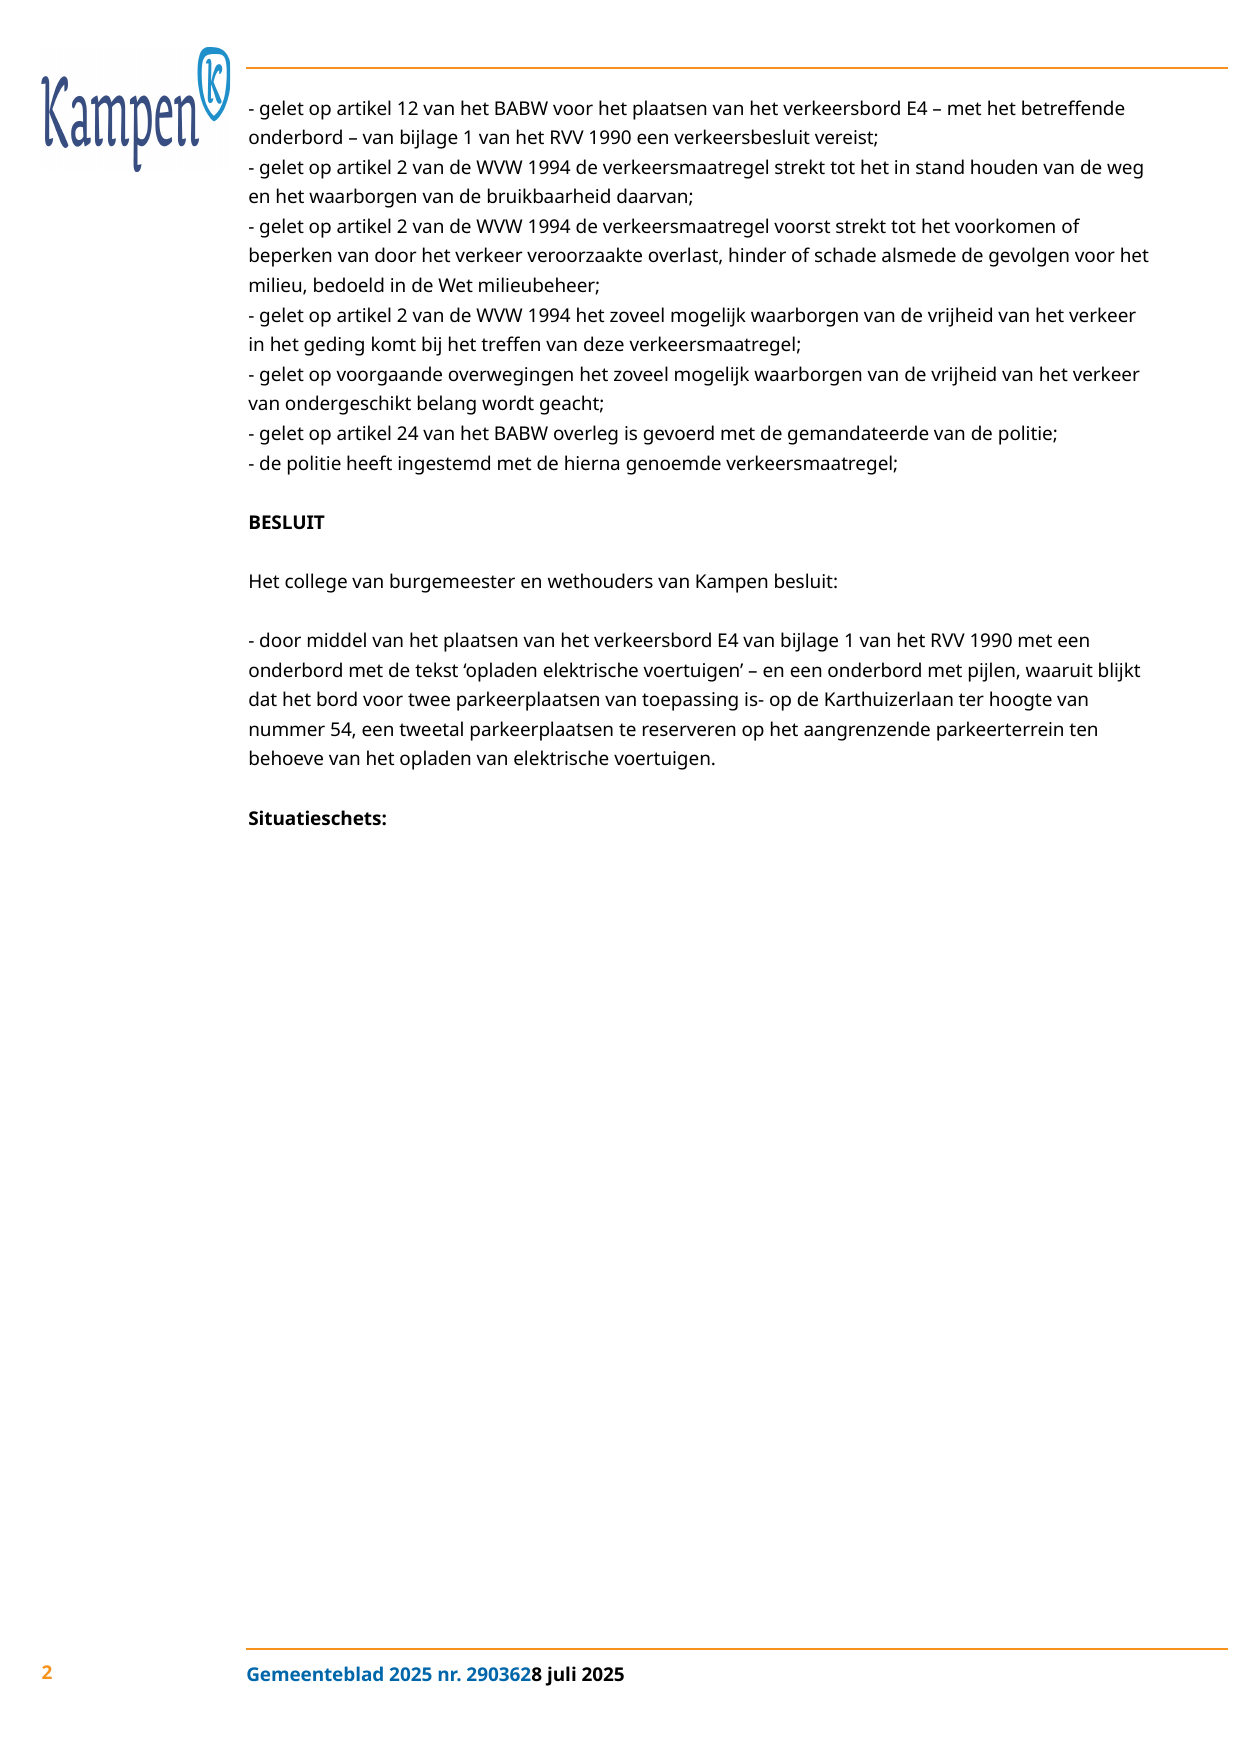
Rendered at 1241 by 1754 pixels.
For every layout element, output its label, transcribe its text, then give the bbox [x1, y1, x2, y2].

text - gelet op artikel 2 van de WVW 1994 het zoveel mogelijk waarborgen van de vrijheid van het verkeer in het geding komt bij het treffen van deze verkeersmaatregel; [248, 302, 1152, 357]
text - gelet op voorgaande overwegingen het zoveel mogelijk waarborgen van de vrijheid van het verkeer van ondergeschikt belang wordt geacht; [248, 361, 1152, 416]
text - gelet op artikel 2 van de WVW 1994 de verkeersmaatregel strekt tot het in stand houden van de weg en het waarborgen van de bruikbaarheid daarvan; [248, 154, 1152, 209]
text BESLUIT [248, 509, 1152, 535]
text Het college van burgemeester en wethouders van Kampen besluit: [248, 568, 1152, 594]
text - gelet op artikel 2 van de WVW 1994 de verkeersmaatregel voorst strekt tot het voorkomen of beperken van door het verkeer veroorzaakte overlast, hinder of schade alsmede de gevolgen voor het milieu, bedoeld in de Wet milieubeheer; [248, 213, 1152, 298]
text Situatieschets: [248, 805, 1152, 831]
text - gelet op artikel 12 van het BABW voor het plaatsen van het verkeersbord E4 – met het betreffende onderbord – van bijlage 1 van het RVV 1990 een verkeersbesluit vereist; [248, 95, 1152, 150]
text - door middel van het plaatsen van het verkeersbord E4 van bijlage 1 van het RVV 1990 met een onderbord met de tekst ‘opladen elektrische voertuigen’ – en een onderbord met pijlen, waaruit blijkt dat het bord voor twee parkeerplaatsen van toepassing is- op de Karthuizerlaan ter hoogte van nummer 54, een tweetal parkeerplaatsen te reserveren op het aangrenzende parkeerterrein ten behoeve van het opladen van elektrische voertuigen. [248, 627, 1152, 771]
picture [41, 47, 231, 172]
text - gelet op artikel 24 van het BABW overleg is gevoerd met de gemandateerde van de politie; [248, 420, 1152, 446]
text - de politie heeft ingestemd met de hierna genoemde verkeersmaatregel; [248, 450, 1152, 476]
